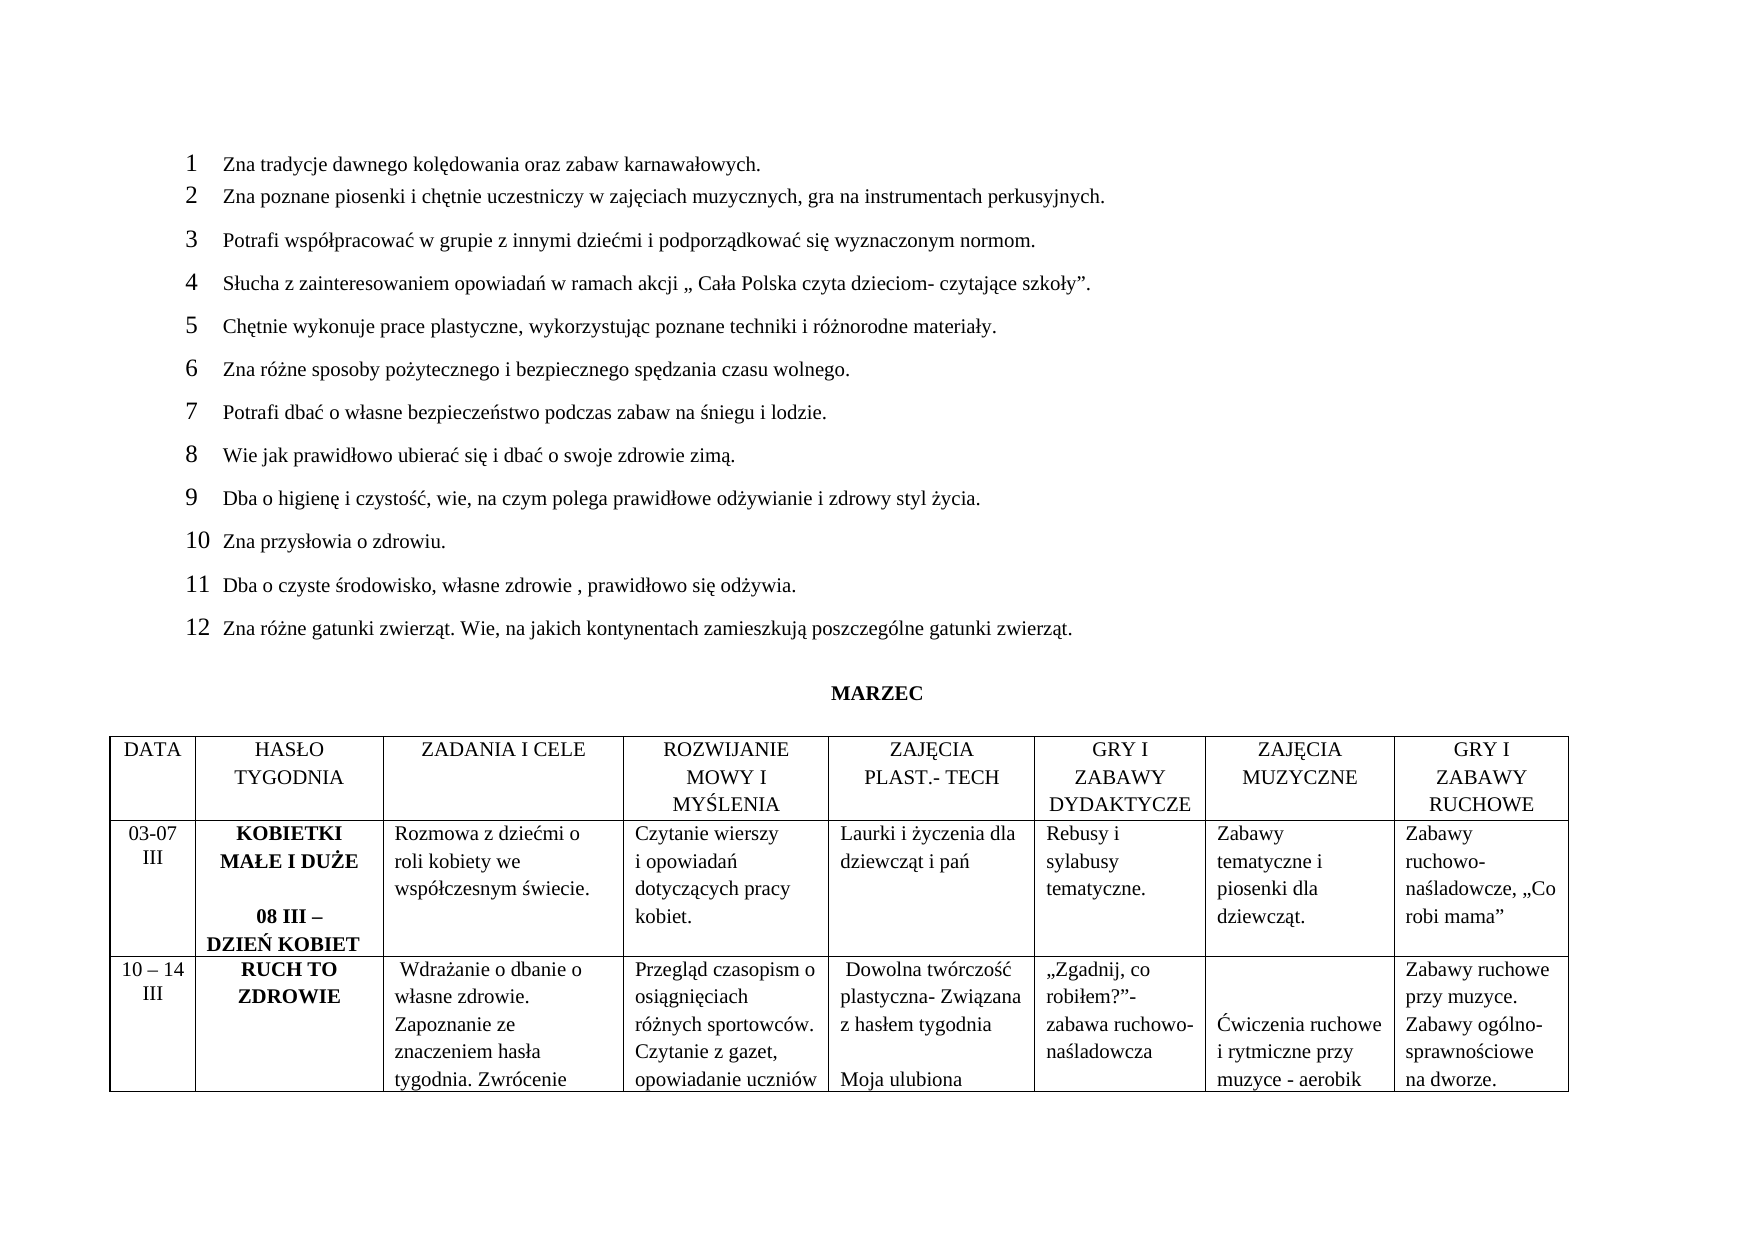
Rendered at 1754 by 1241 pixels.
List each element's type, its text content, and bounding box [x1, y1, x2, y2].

list Słucha z zainteresowaniem opowiadań w ramach akcji „ Cała Polska czyta dzieciom- czytające szkoły”. [185, 267, 1606, 296]
table_cell „Zgadnij, co robiłem?”- zabawa ruchowo-naśladowcza [1035, 957, 1205, 1091]
table_cell Laurki i życzenia dla dziewcząt i pań [829, 821, 1034, 956]
table_cell KOBIETKI MAŁE I DUŻE 08 III – DZIEŃ KOBIET [196, 821, 383, 956]
list Zna tradycje dawnego kolędowania oraz zabaw karnawałowych. [185, 148, 1606, 176]
list Zna różne gatunki zwierząt. Wie, na jakich kontynentach zamieszkują poszczególne gatunki zwierząt. [185, 612, 1606, 641]
table_header HASŁO TYGODNIA [196, 737, 383, 820]
list Potrafi współpracować w grupie z innymi dziećmi i podporządkować się wyznaczonym normom. [185, 224, 1606, 252]
table_header ZADANIA I CELE [384, 737, 623, 820]
table_cell Rozmowa z dziećmi o roli kobiety we współczesnym świecie. [384, 821, 623, 956]
list Wie jak prawidłowo ubierać się i dbać o swoje zdrowie zimą. [185, 439, 1606, 468]
list Chętnie wykonuje prace plastyczne, wykorzystując poznane techniki i różnorodne materiały. [185, 310, 1606, 339]
table_header ROZWIJANIE MOWY I MYŚLENIA [624, 737, 828, 820]
table_cell Dowolna twórczość plastyczna- Związana z hasłem tygodnia Moja ulubiona [829, 957, 1034, 1091]
table_header GRY I ZABAWY RUCHOWE [1395, 737, 1568, 820]
table_cell Zabawy ruchowo-naśladowcze, „Co robi mama” [1395, 821, 1568, 956]
table_cell Czytanie wierszy i opowiadań dotyczących pracy kobiet. [624, 821, 828, 956]
list Dba o czyste środowisko, własne zdrowie , prawidłowo się odżywia. [185, 569, 1606, 597]
table_cell Przegląd czasopism o osiągnięciach różnych sportowców. Czytanie z gazet, opowiadanie uczniów [624, 957, 828, 1091]
table_header GRY I ZABAWY DYDAKTYCZE [1035, 737, 1205, 820]
table_cell 03-07 III [111, 821, 195, 956]
list Dba o higienę i czystość, wie, na czym polega prawidłowe odżywianie i zdrowy styl życia. [185, 482, 1606, 511]
list Zna poznane piosenki i chętnie uczestniczy w zajęciach muzycznych, gra na instrumentach perkusyjnych. [185, 181, 1606, 209]
table_cell Rebusy i sylabusy tematyczne. [1035, 821, 1205, 956]
table_cell Wdrażanie o dbanie o własne zdrowie. Zapoznanie ze znaczeniem hasła tygodnia. Zwrócenie [384, 957, 623, 1091]
table_cell Zabawy ruchowe przy muzyce. Zabawy ogólno-sprawnościowe na dworze. [1395, 957, 1568, 1091]
table_cell RUCH TO ZDROWIE [196, 957, 383, 1091]
table_header ZAJĘCIA PLAST.- TECH [829, 737, 1034, 820]
list Zna różne sposoby pożytecznego i bezpiecznego spędzania czasu wolnego. [185, 353, 1606, 382]
list Potrafi dbać o własne bezpieczeństwo podczas zabaw na śniegu i lodzie. [185, 396, 1606, 425]
table_cell Ćwiczenia ruchowe i rytmiczne przy muzyce - aerobik [1206, 957, 1394, 1091]
table_cell Zabawy tematyczne i piosenki dla dziewcząt. [1206, 821, 1394, 956]
list Zna przysłowia o zdrowiu. [185, 526, 1606, 554]
table_header DATA [111, 737, 195, 820]
table_cell 10 – 14 III [111, 957, 195, 1091]
text MARZEC [148, 681, 1606, 705]
table_header ZAJĘCIA MUZYCZNE [1206, 737, 1394, 820]
